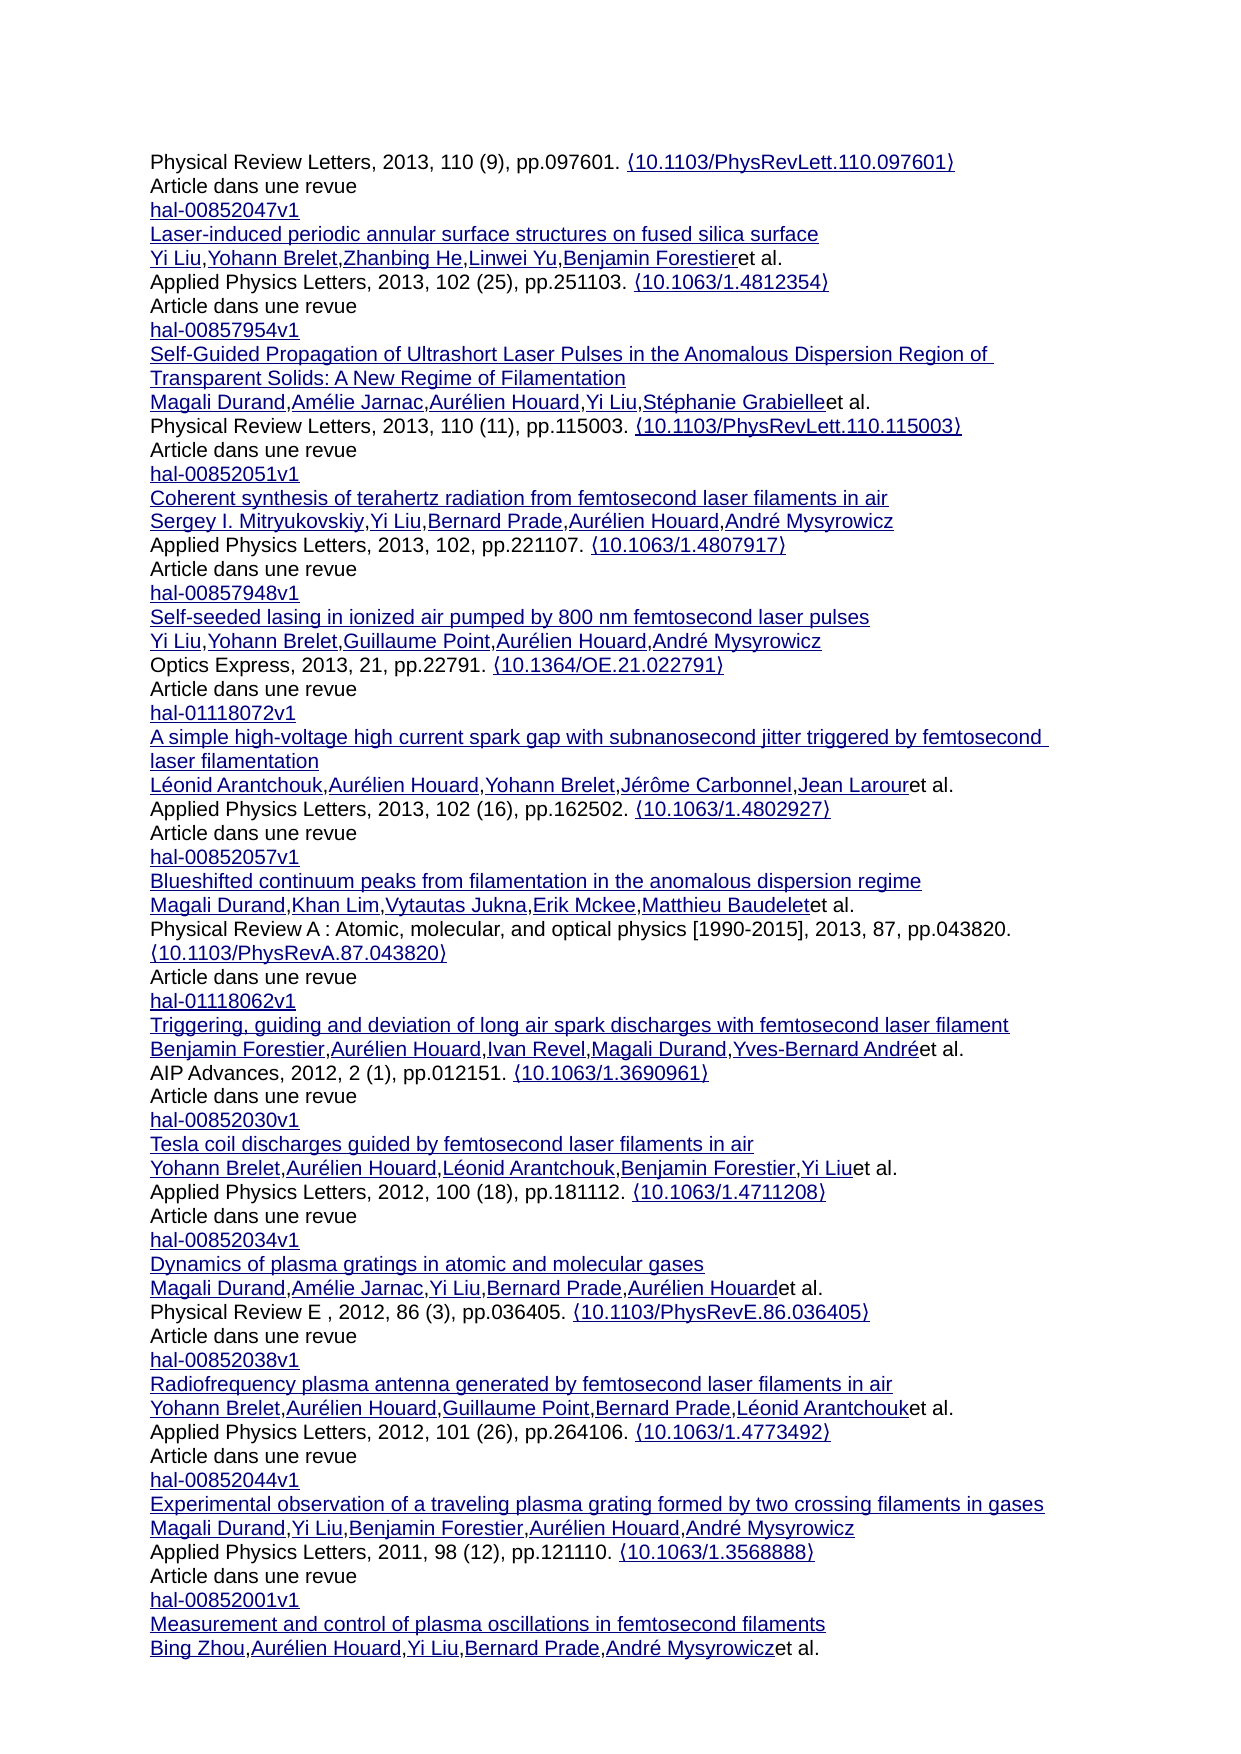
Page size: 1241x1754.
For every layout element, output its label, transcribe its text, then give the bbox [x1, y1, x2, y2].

table_cell Blueshifted continuum peaks from filamentation in the anomalous dispersion regime Magali Durand,Khan Lim,Vytautas Jukna,Erik Mckee,Matthieu Baudeletet al. Physical Review A : Atomic, molecular, and optical physics [1990-2015], 2013, 87, pp.043820. ⟨10.1103/PhysRevA.87.043820⟩ Article dans une revue hal-01118062v1 [150, 869, 1090, 1012]
table_cell Measurement and control of plasma oscillations in femtosecond filaments Bing Zhou,Aurélien Houard,Yi Liu,Bernard Prade,André Mysyrowiczet al. [150, 1611, 1090, 1659]
table_cell Triggering, guiding and deviation of long air spark discharges with femtosecond laser filament Benjamin Forestier,Aurélien Houard,Ivan Revel,Magali Durand,Yves-Bernard Andréet al. AIP Advances, 2012, 2 (1), pp.012151. ⟨10.1063/1.3690961⟩ Article dans une revue hal-00852030v1 [150, 1013, 1090, 1132]
table_cell Coherent synthesis of terahertz radiation from femtosecond laser filaments in air Sergey I. Mitryukovskiy,Yi Liu,Bernard Prade,Aurélien Houard,André Mysyrowicz Applied Physics Letters, 2013, 102, pp.221107. ⟨10.1063/1.4807917⟩ Article dans une revue hal-00857948v1 [150, 485, 1090, 605]
table_cell Laser-induced periodic annular surface structures on fused silica surface Yi Liu,Yohann Brelet,Zhanbing He,Linwei Yu,Benjamin Forestieret al. Applied Physics Letters, 2013, 102 (25), pp.251103. ⟨10.1063/1.4812354⟩ Article dans une revue hal-00857954v1 [150, 222, 1090, 342]
table_cell Physical Review Letters, 2013, 110 (9), pp.097601. ⟨10.1103/PhysRevLett.110.097601⟩ Article dans une revue hal-00852047v1 [150, 150, 1090, 222]
table_cell Dynamics of plasma gratings in atomic and molecular gases Magali Durand,Amélie Jarnac,Yi Liu,Bernard Prade,Aurélien Houardet al. Physical Review E , 2012, 86 (3), pp.036405. ⟨10.1103/PhysRevE.86.036405⟩ Article dans une revue hal-00852038v1 [150, 1252, 1090, 1372]
table_cell A simple high-voltage high current spark gap with subnanosecond jitter triggered by femtosecond laser filamentation Léonid Arantchouk,Aurélien Houard,Yohann Brelet,Jérôme Carbonnel,Jean Larouret al. Applied Physics Letters, 2013, 102 (16), pp.162502. ⟨10.1063/1.4802927⟩ Article dans une revue hal-00852057v1 [150, 725, 1090, 869]
table_cell Experimental observation of a traveling plasma grating formed by two crossing filaments in gases Magali Durand,Yi Liu,Benjamin Forestier,Aurélien Houard,André Mysyrowicz Applied Physics Letters, 2011, 98 (12), pp.121110. ⟨10.1063/1.3568888⟩ Article dans une revue hal-00852001v1 [150, 1492, 1090, 1611]
table_cell Radiofrequency plasma antenna generated by femtosecond laser filaments in air Yohann Brelet,Aurélien Houard,Guillaume Point,Bernard Prade,Léonid Arantchouket al. Applied Physics Letters, 2012, 101 (26), pp.264106. ⟨10.1063/1.4773492⟩ Article dans une revue hal-00852044v1 [150, 1372, 1090, 1492]
table_cell Tesla coil discharges guided by femtosecond laser filaments in air Yohann Brelet,Aurélien Houard,Léonid Arantchouk,Benjamin Forestier,Yi Liuet al. Applied Physics Letters, 2012, 100 (18), pp.181112. ⟨10.1063/1.4711208⟩ Article dans une revue hal-00852034v1 [150, 1132, 1090, 1252]
table_cell Self-seeded lasing in ionized air pumped by 800 nm femtosecond laser pulses Yi Liu,Yohann Brelet,Guillaume Point,Aurélien Houard,André Mysyrowicz Optics Express, 2013, 21, pp.22791. ⟨10.1364/OE.21.022791⟩ Article dans une revue hal-01118072v1 [150, 605, 1090, 725]
table_cell Self-Guided Propagation of Ultrashort Laser Pulses in the Anomalous Dispersion Region of Transparent Solids: A New Regime of Filamentation Magali Durand,Amélie Jarnac,Aurélien Houard,Yi Liu,Stéphanie Grabielleet al. Physical Review Letters, 2013, 110 (11), pp.115003. ⟨10.1103/PhysRevLett.110.115003⟩ Article dans une revue hal-00852051v1 [150, 342, 1090, 485]
